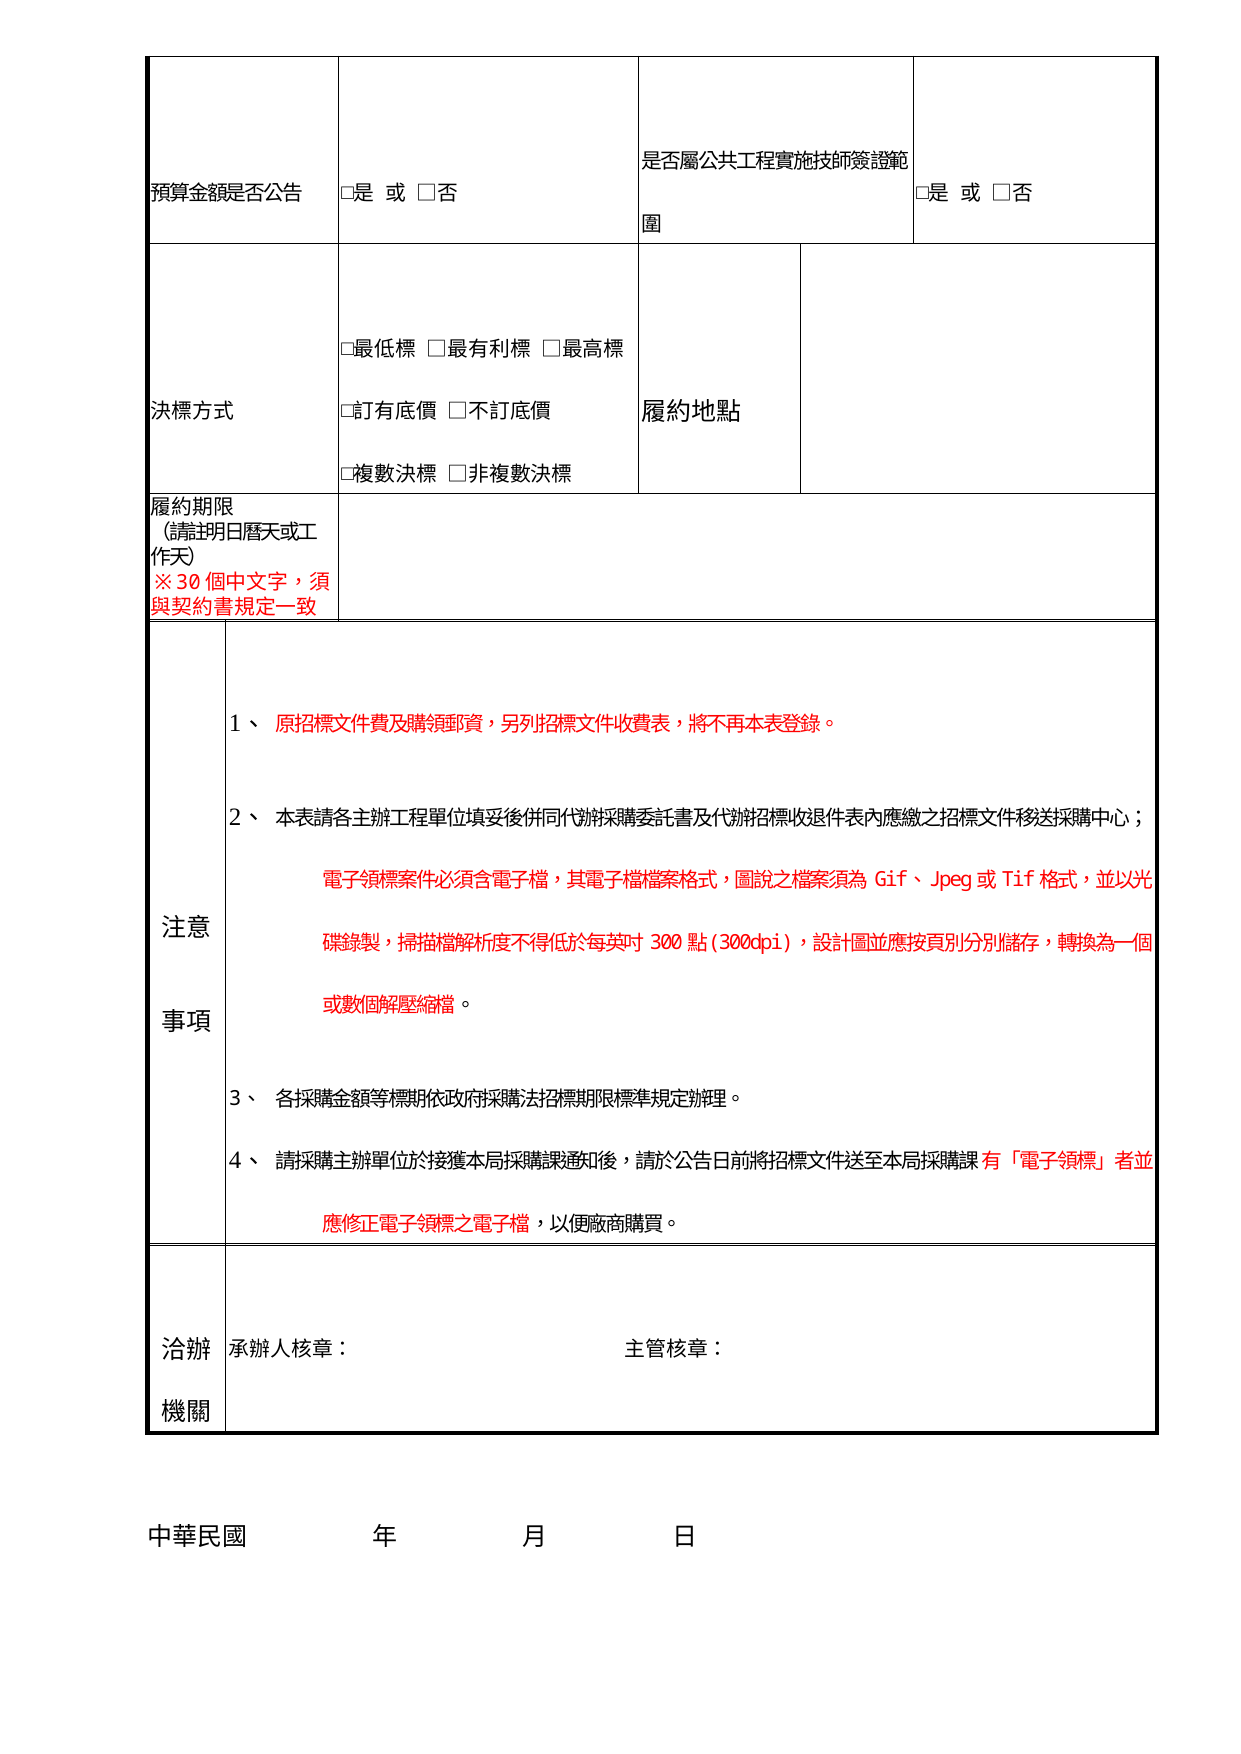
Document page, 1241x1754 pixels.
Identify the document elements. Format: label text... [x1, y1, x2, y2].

table_cell [801, 244, 1155, 493]
table_cell 履約地點 [639, 244, 800, 493]
table_cell 是否屬公共工程實施技師簽證範圍 [639, 57, 913, 243]
table_cell 注意 事項 [150, 622, 225, 1243]
table_cell □是 或 □否 [914, 57, 1155, 243]
table_cell 履約期限 （請註明日曆天或工作天） ※30個中文字，須與契約書規定一致 [150, 494, 338, 619]
table_cell □最低標 □最有利標 □最高標 □訂有底價 □不訂底價 □複數決標 □非複數決標 [339, 244, 638, 493]
table_cell 承辦人核章： 主管核章： [226, 1246, 1155, 1431]
table_cell [339, 494, 1155, 619]
text 中華民國 年 月 日 [148, 1493, 1152, 1556]
table_cell □是 或 □否 [339, 57, 638, 243]
table_cell 原招標文件費及購領郵資，另列招標文件收費表，將不再本表登錄。 本表請各主辦工程單位填妥後併同代辦採購委託書及代辦招標收退件表內應繳之招標文件移送採購中心；電子領標案件必須含電子檔，其電子檔檔案格式，圖說之檔案須為Gif、Jpeg或Tif格式，並以光碟錄製，掃描檔解析度不得低於每英吋300點(300dpi)，設計圖並應按頁別分別儲存，轉換為一個或數個解壓縮檔。 各採購金額等標期依政府採購法招標期限標準規定辦理。 請採購主辦單位於接獲本局採購課通知後，請於公告日前將招標文件送至本局採購課有「電子領標」者並應修正電子領標之電子檔，以便廠商購買。 [226, 622, 1155, 1243]
table_cell 決標方式 [150, 244, 338, 493]
table_cell 洽辦 機關 [150, 1246, 225, 1431]
table_cell 預算金額是否公告 [150, 57, 338, 243]
